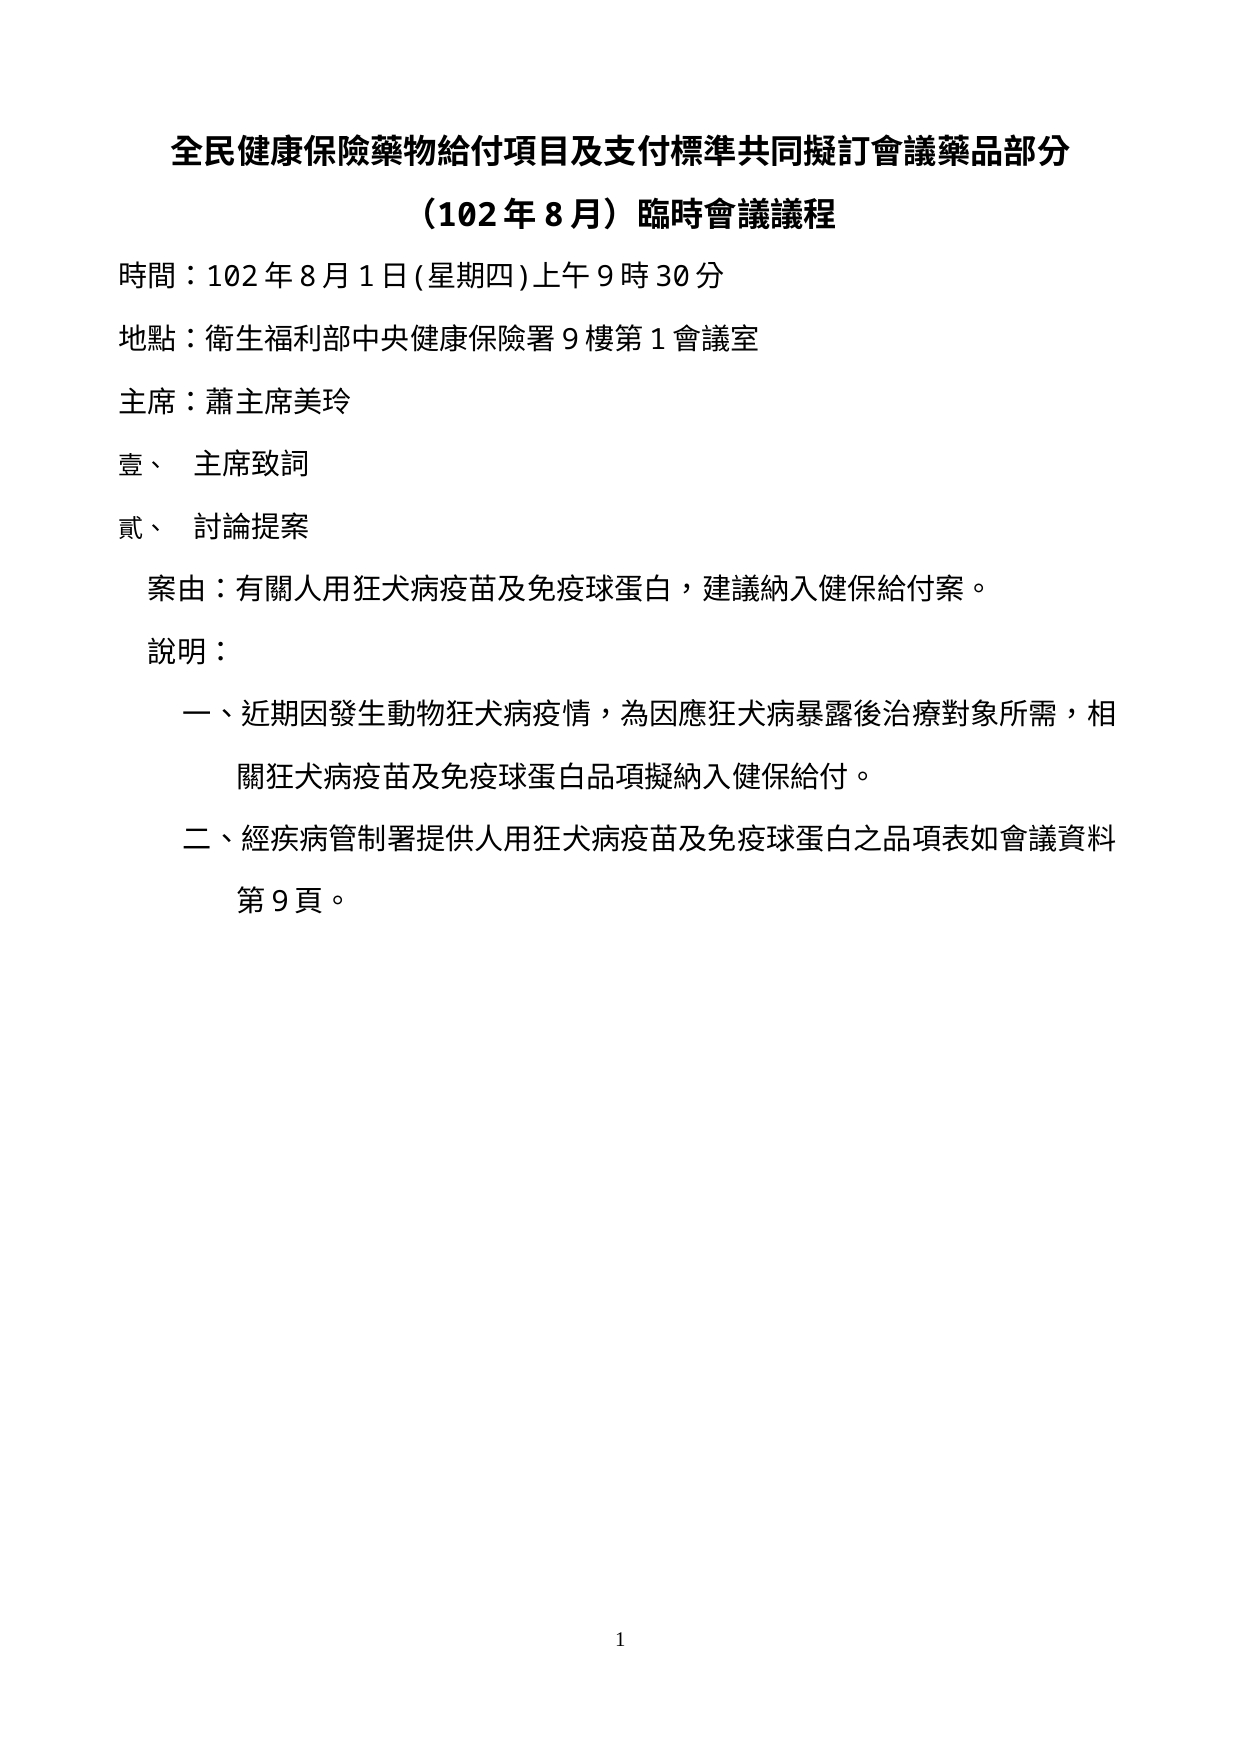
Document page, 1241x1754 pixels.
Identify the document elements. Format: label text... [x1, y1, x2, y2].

text 全民健康保險藥物給付項目及支付標準共同擬訂會議藥品部分 [118, 108, 1122, 170]
text 時間：102年8月1日(星期四)上午9時30分 [118, 233, 1122, 295]
text 一、近期因發生動物狂犬病疫情，為因應狂犬病暴露後治療對象所需，相關狂犬病疫苗及免疫球蛋白品項擬納入健保給付。 [148, 670, 1122, 795]
text 地點：衛生福利部中央健康保險署9樓第1會議室 [118, 295, 1122, 358]
list 主席致詞 [118, 420, 1122, 483]
text 案由：有關人用狂犬病疫苗及免疫球蛋白，建議納入健保給付案。 [148, 545, 1122, 608]
text 說明： [148, 608, 1122, 670]
text （102年8月）臨時會議議程 [118, 170, 1122, 233]
list 討論提案 [118, 483, 1122, 545]
text 二、經疾病管制署提供人用狂犬病疫苗及免疫球蛋白之品項表如會議資料第9頁。 [148, 795, 1122, 920]
text 主席：蕭主席美玲 [118, 358, 1122, 420]
